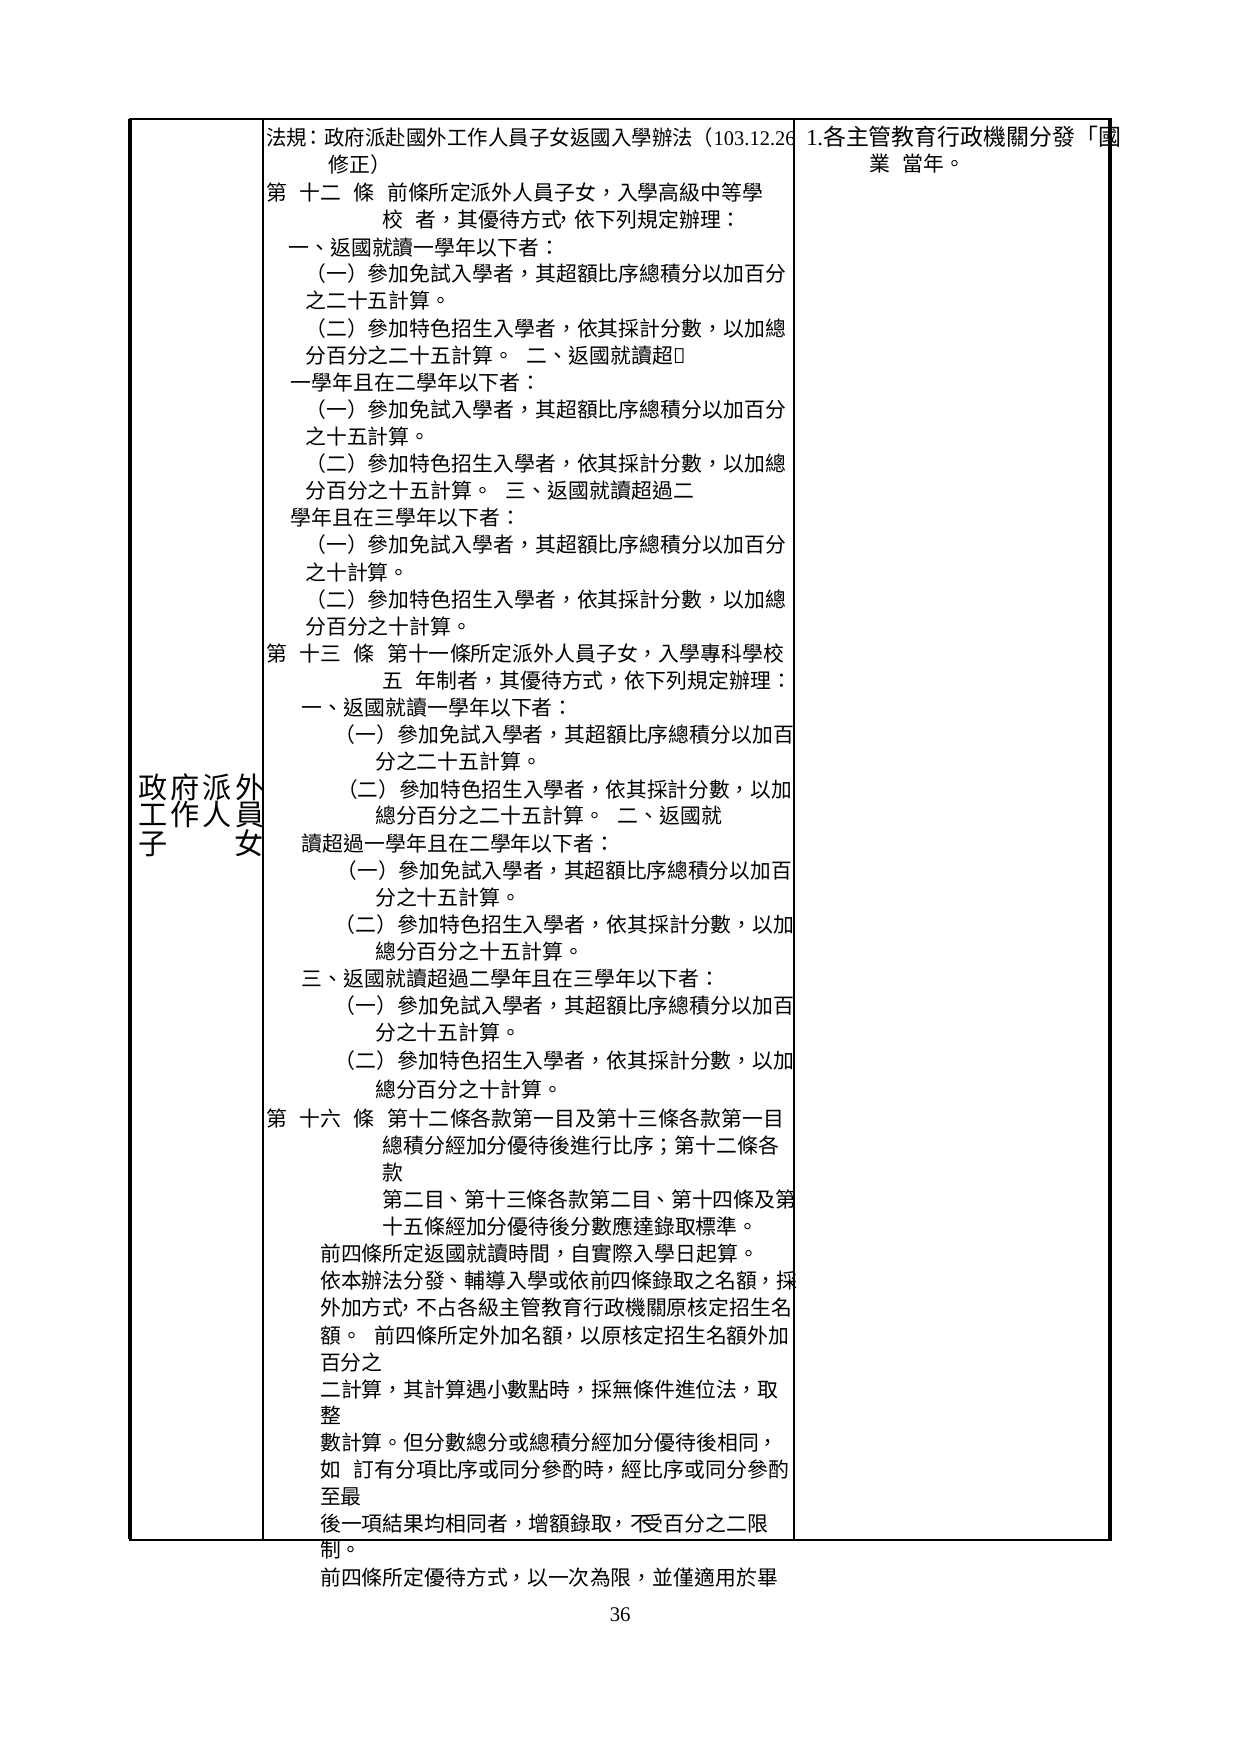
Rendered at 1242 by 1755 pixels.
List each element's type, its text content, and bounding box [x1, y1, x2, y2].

text 分百分之二十五計算。 二、返國就讀超過一學年且在二學年以下者： [291, 341, 714, 396]
text 一、返國就讀一學年以下者： [288, 233, 793, 259]
text 一、返國就讀一學年以下者： [302, 694, 793, 720]
text 前四條所定優待方式，以一次為限，並僅適用於畢 [320, 1563, 798, 1592]
text 數計算。但分數總分或總積分經加分優待後相同，如 訂有分項比序或同分參酌時，經比序或同分參酌至最 [320, 1428, 793, 1510]
text （一）參加免試入學者，其超額比序總積分以加百分 之十計算。 [305, 531, 791, 585]
text 第 十二 條 前條所定派外人員子女，入學高級中等學校 者，其優待方式，依下列規定辦理： [266, 178, 783, 233]
text 業 當年。 [869, 149, 1108, 178]
text 後一項結果均相同者，增額錄取，不受百分之二限 [320, 1510, 793, 1539]
text （一）參加免試入學者，其超額比序總積分以加百 分之十五計算。 [334, 992, 793, 1046]
text （一）參加免試入學者，其超額比序總積分以加百 [331, 856, 793, 882]
text 法規：政府派赴國外工作人員子女返國入學辦法（103.12.26 1.各主管教育行政機關分發「國 [266, 117, 1123, 149]
text （一）參加免試入學者，其超額比序總積分以加百 分之二十五計算。 [334, 721, 793, 775]
text 制。 [320, 1541, 804, 1562]
text 第二目、第十三條各款第二目、第十四條及第 十五條經加分優待後分數應達錄取標準。 [382, 1186, 793, 1240]
text 分百分之十計算。 [305, 611, 793, 638]
text 二計算，其計算遇小數點時，採無條件進位法，取整 [320, 1376, 793, 1427]
text （二）參加特色招生入學者，依其採計分數，以加 總分百分之十五計算。 [334, 910, 793, 965]
text （二）參加特色招生入學者，依其採計分數，以加總 [305, 450, 793, 476]
text 前四條所定返國就讀時間，自實際入學日起算。 [320, 1240, 793, 1266]
text 三、返國就讀超過二學年且在三學年以下者： [302, 965, 793, 991]
text 政府派外 工作人員 子 女 [138, 776, 261, 863]
text 第 十三 條 第十一條所定派外人員子女，入學專科學校五 年制者，其優待方式，依下列規定辦理： [266, 639, 793, 694]
text （二）參加特色招生入學者，依其採計分數，以加 總分百分之十計算。 [334, 1047, 793, 1104]
text （二）參加特色招生入學者，依其採計分數，以加總 [305, 585, 793, 611]
text 依本辦法分發、輔導入學或依前四條錄取之名額，採 外加方式，不占各級主管教育行政機關原核定招生名 [320, 1267, 793, 1321]
text 第 十六 條 第十二條各款第一目及第十三條各款第一目 總積分經加分優待後進行比序；第十二條各款 [266, 1104, 793, 1186]
text （二）參加特色招生入學者，依其採計分數，以加總 [305, 314, 793, 340]
text 總分百分之二十五計算。 二、返國就讀超過一學年且在二學年以下者： [302, 802, 725, 856]
text （一）參加免試入學者，其超額比序總積分以加百分 之二十五計算。 [305, 260, 791, 314]
text 分之十五計算。 [375, 882, 793, 909]
text （二）參加特色招生入學者，依其採計分數，以加 [331, 775, 793, 801]
text 額。 前四條所定外加名額，以原核定招生名額外加百分之 [320, 1321, 793, 1376]
text 分百分之十五計算。 三、返國就讀超過二學年且在三學年以下者： [291, 477, 714, 531]
text 修正） [328, 150, 793, 178]
text （一）參加免試入學者，其超額比序總積分以加百分 之十五計算。 [305, 396, 791, 450]
